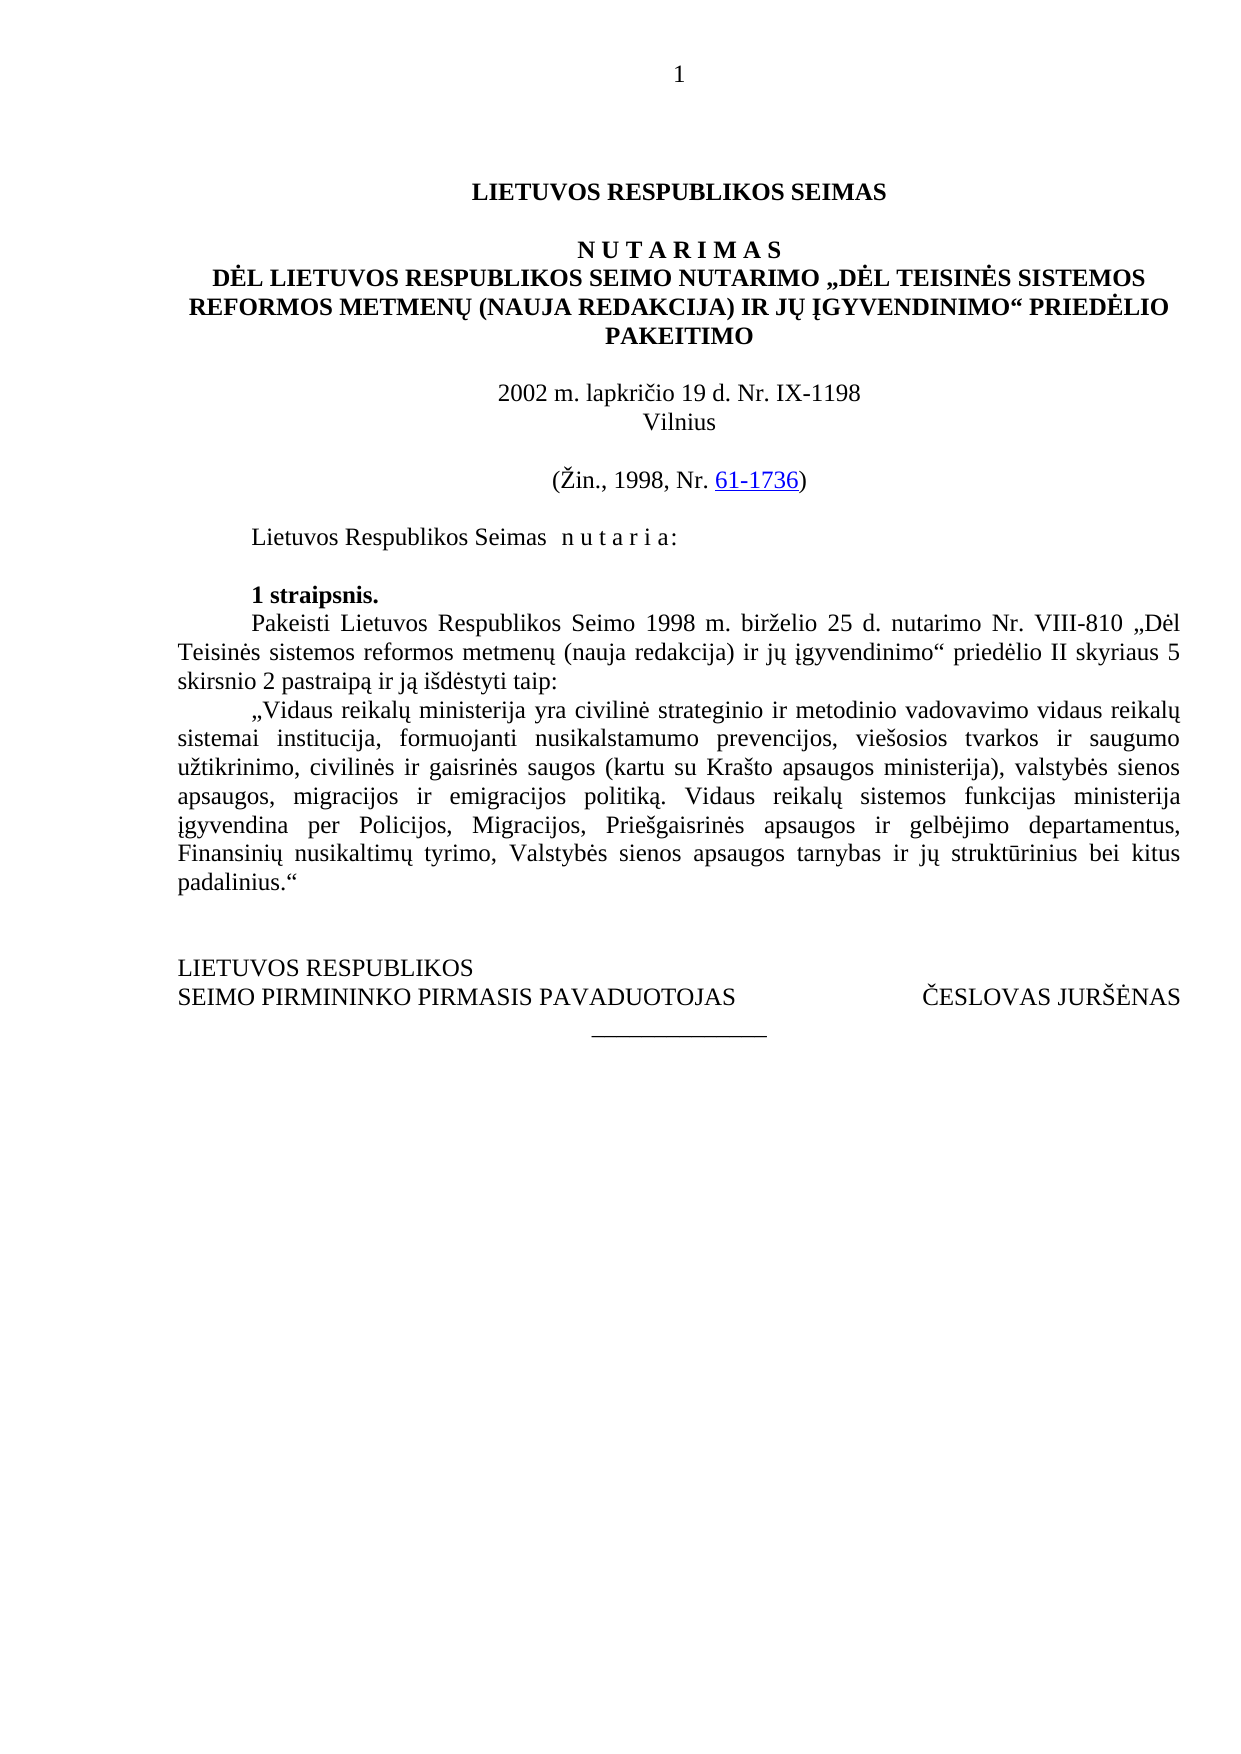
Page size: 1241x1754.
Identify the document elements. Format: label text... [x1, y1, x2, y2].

text 1 straipsnis. [177, 580, 1181, 608]
text (Žin., 1998, Nr. 61-1736) [177, 465, 1181, 493]
text Lietuvos Respublikos Seimas nutaria: [177, 522, 1181, 551]
text ______________ [177, 1011, 1181, 1040]
text „Vidaus reikalų ministerija yra civilinė strateginio ir metodinio vadovavimo vidaus reikalų sistemai institucija, formuojanti nusikalstamumo prevencijos, viešosios tvarkos ir saugumo užtikrinimo, civilinės ir gaisrinės saugos (kartu su Krašto apsaugos ministerija), valstybės sienos apsaugos, migracijos ir emigracijos politiką. Vidaus reikalų sistemos funkcijas ministerija įgyvendina per Policijos, Migracijos, Priešgaisrinės apsaugos ir gelbėjimo departamentus, Finansinių nusikaltimų tyrimo, Valstybės sienos apsaugos tarnybas ir jų struktūrinius bei kitus padalinius.“ [177, 695, 1181, 896]
text SEIMO PIRMININKO PIRMASIS PAVADUOTOJAS ČESLOVAS JURŠĖNAS [177, 982, 1181, 1011]
text Vilnius [177, 407, 1181, 436]
text DĖL LIETUVOS RESPUBLIKOS SEIMO NUTARIMO „DĖL TEISINĖS SISTEMOS REFORMOS METMENŲ (NAUJA REDAKCIJA) IR JŲ ĮGYVENDINIMO“ PRIEDĖLIO PAKEITIMO [177, 263, 1181, 350]
text LIETUVOS RESPUBLIKOS [177, 953, 1181, 982]
text 2002 m. lapkričio 19 d. Nr. IX-1198 [177, 378, 1181, 407]
text Pakeisti Lietuvos Respublikos Seimo 1998 m. birželio 25 d. nutarimo Nr. VIII-810 „Dėl Teisinės sistemos reformos metmenų (nauja redakcija) ir jų įgyvendinimo“ priedėlio II skyriaus 5 skirsnio 2 pastraipą ir ją išdėstyti taip: [177, 608, 1181, 695]
text LIETUVOS RESPUBLIKOS SEIMAS [177, 177, 1181, 206]
text N U T A R I M A S [177, 235, 1181, 263]
